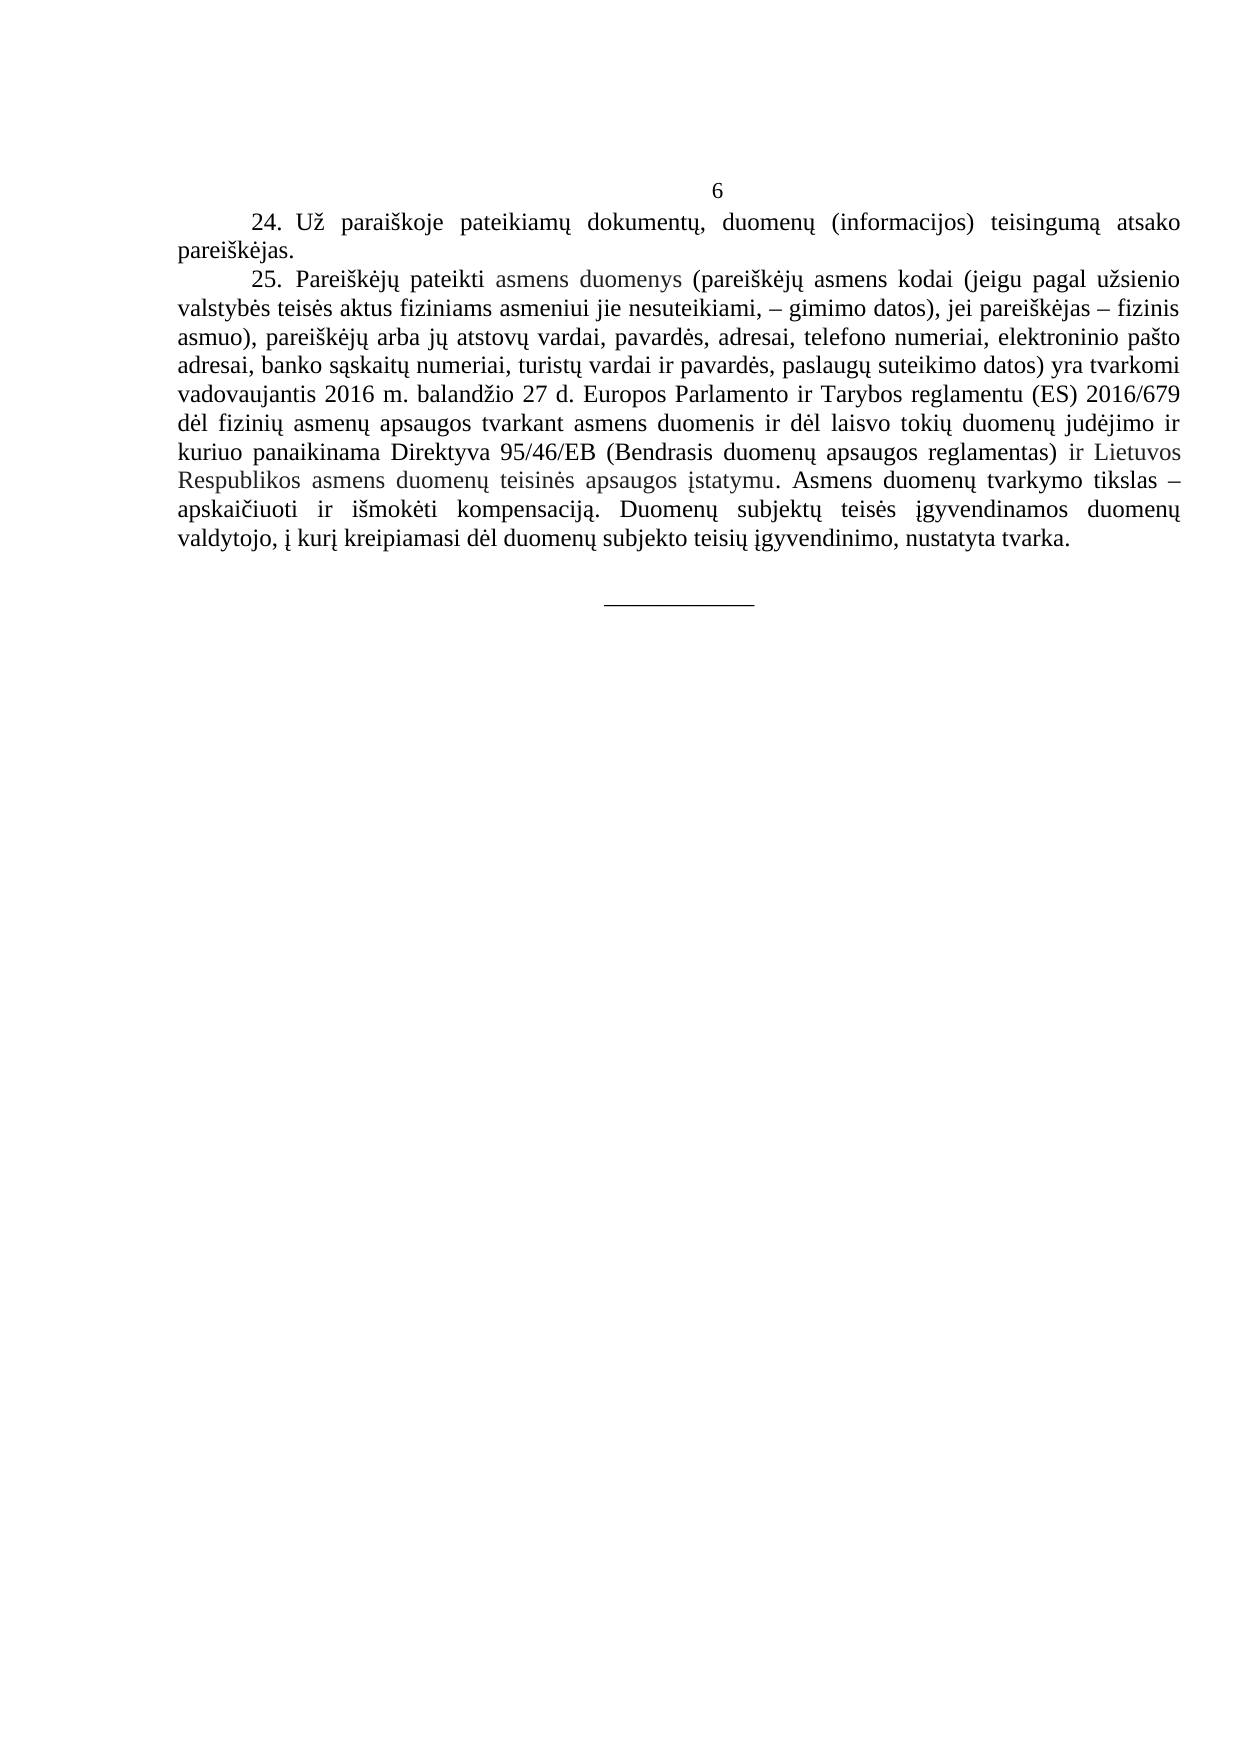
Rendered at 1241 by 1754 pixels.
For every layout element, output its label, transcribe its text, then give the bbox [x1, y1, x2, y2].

text 24. Už paraiškoje pateikiamų dokumentų, duomenų (informacijos) teisingumą atsako pareiškėjas. [177, 207, 1181, 264]
text 25. Pareiškėjų pateikti asmens duomenys (pareiškėjų asmens kodai (jeigu pagal užsienio valstybės teisės aktus fiziniams asmeniui jie nesuteikiami, – gimimo datos), jei pareiškėjas – fizinis asmuo), pareiškėjų arba jų atstovų vardai, pavardės, adresai, telefono numeriai, elektroninio pašto adresai, banko sąskaitų numeriai, turistų vardai ir pavardės, paslaugų suteikimo datos) yra tvarkomi vadovaujantis 2016 m. balandžio 27 d. Europos Parlamento ir Tarybos reglamentu (ES) 2016/679 dėl fizinių asmenų apsaugos tvarkant asmens duomenis ir dėl laisvo tokių duomenų judėjimo ir kuriuo panaikinama Direktyva 95/46/EB (Bendrasis duomenų apsaugos reglamentas) ir Lietuvos Respublikos asmens duomenų teisinės apsaugos įstatymu. Asmens duomenų tvarkymo tikslas – apskaičiuoti ir išmokėti kompensaciją. Duomenų subjektų teisės įgyvendinamos duomenų valdytojo, į kurį kreipiamasi dėl duomenų subjekto teisių įgyvendinimo, nustatyta tvarka. [177, 264, 1181, 552]
text ____________ [177, 580, 1181, 609]
